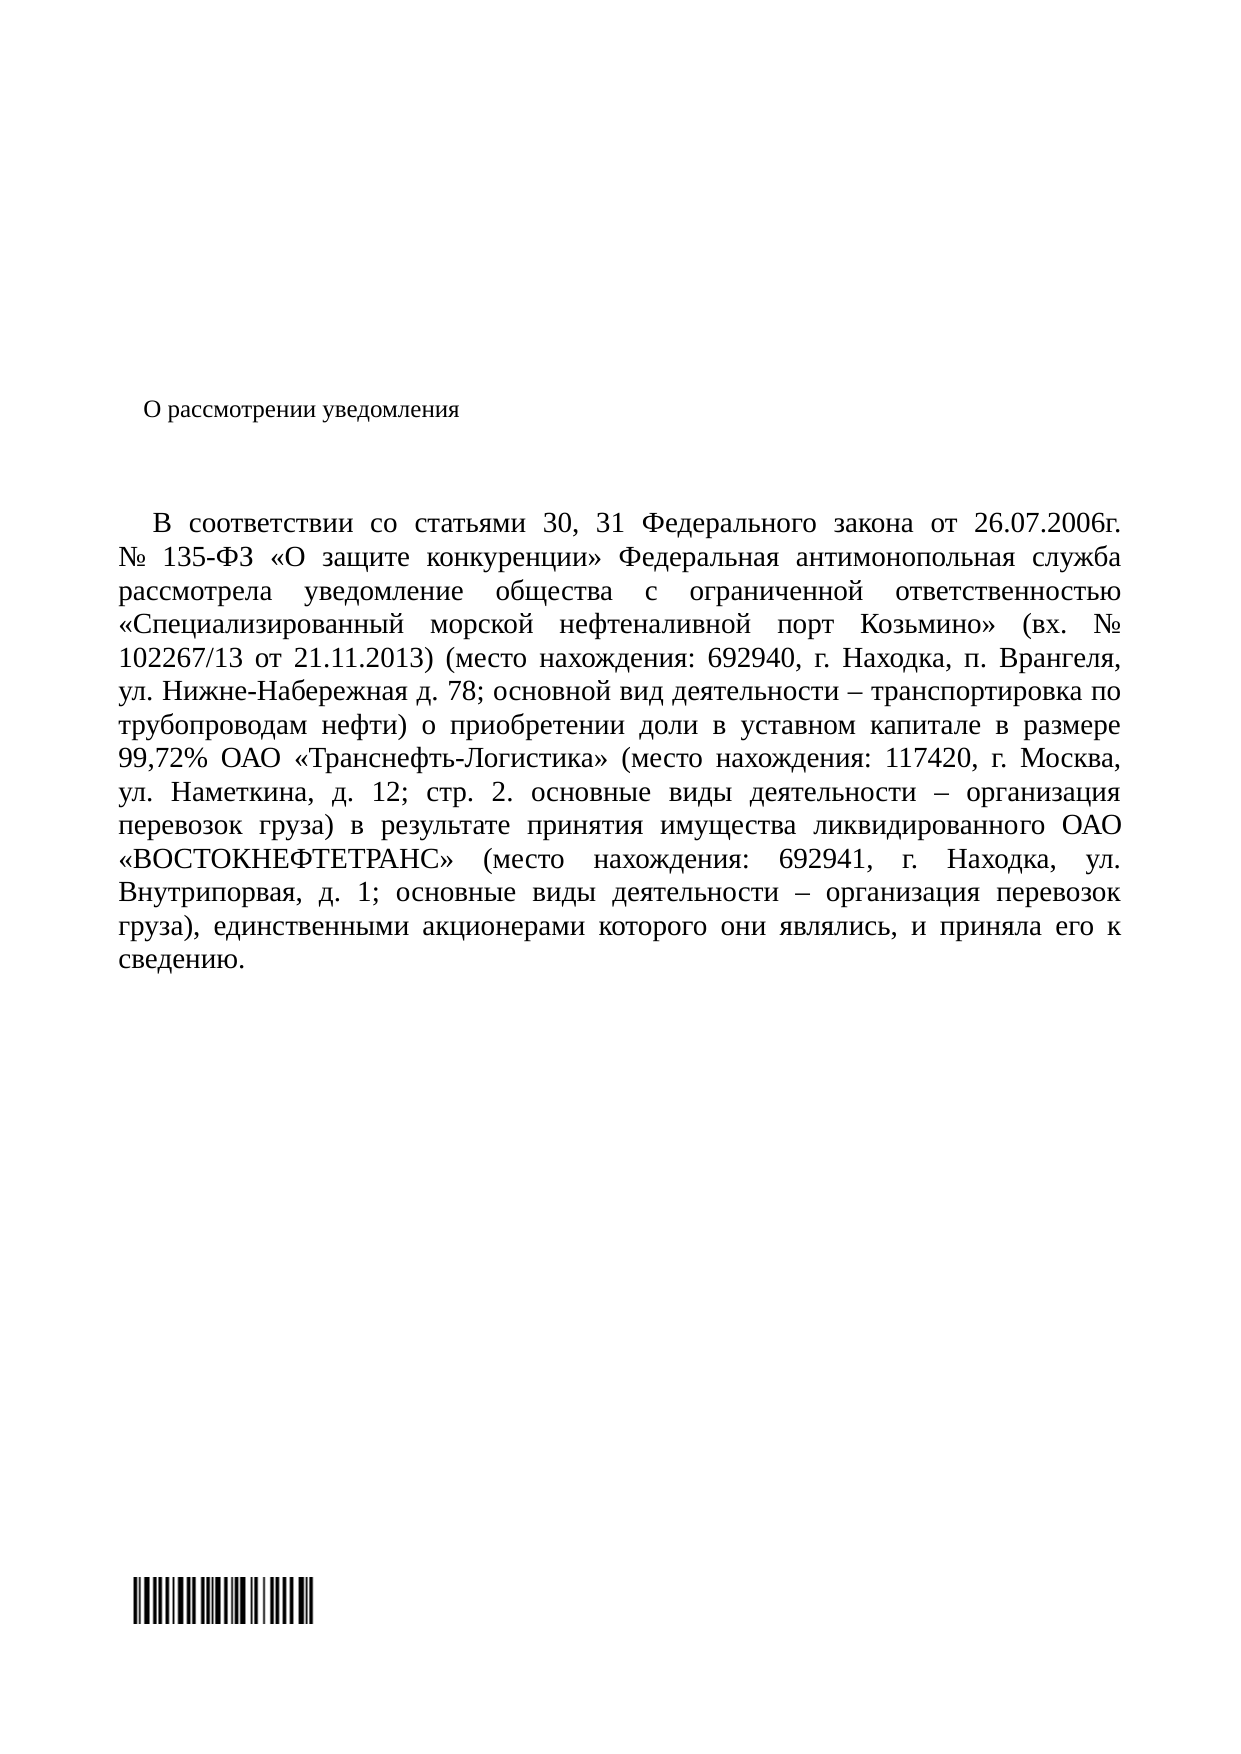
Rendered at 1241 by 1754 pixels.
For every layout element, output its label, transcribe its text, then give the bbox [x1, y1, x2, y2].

picture [118, 1577, 331, 1624]
text О рассмотрении уведомления [118, 394, 1122, 423]
text В соответствии со статьями 30, 31 Федерального закона от 26.07.2006г. № 135-ФЗ «О защите конкуренции» Федеральная антимонопольная служба рассмотрела уведомление общества с ограниченной ответственностью «Специализированный морской нефтеналивной порт Козьмино» (вх. № 102267/13 от 21.11.2013) (место нахождения: 692940, г. Находка, п. Врангеля, ул. Нижне-Набережная д. 78; основной вид деятельности – транспортировка по трубопроводам нефти) о приобретении доли в уставном капитале в размере 99,72% ОАО «Транснефть-Логистика» (место нахождения: 117420, г. Москва, ул. Наметкина, д. 12; стр. 2. основные виды деятельности – организация перевозок груза) в результате принятия имущества ликвидированного ОАО «ВОСТОКНЕФТЕТРАНС» (место нахождения: 692941, г. Находка, ул. Внутрипорвая, д. 1; основные виды деятельности – организация перевозок груза), единственными акционерами которого они являлись, и приняла его к сведению. [118, 506, 1122, 975]
